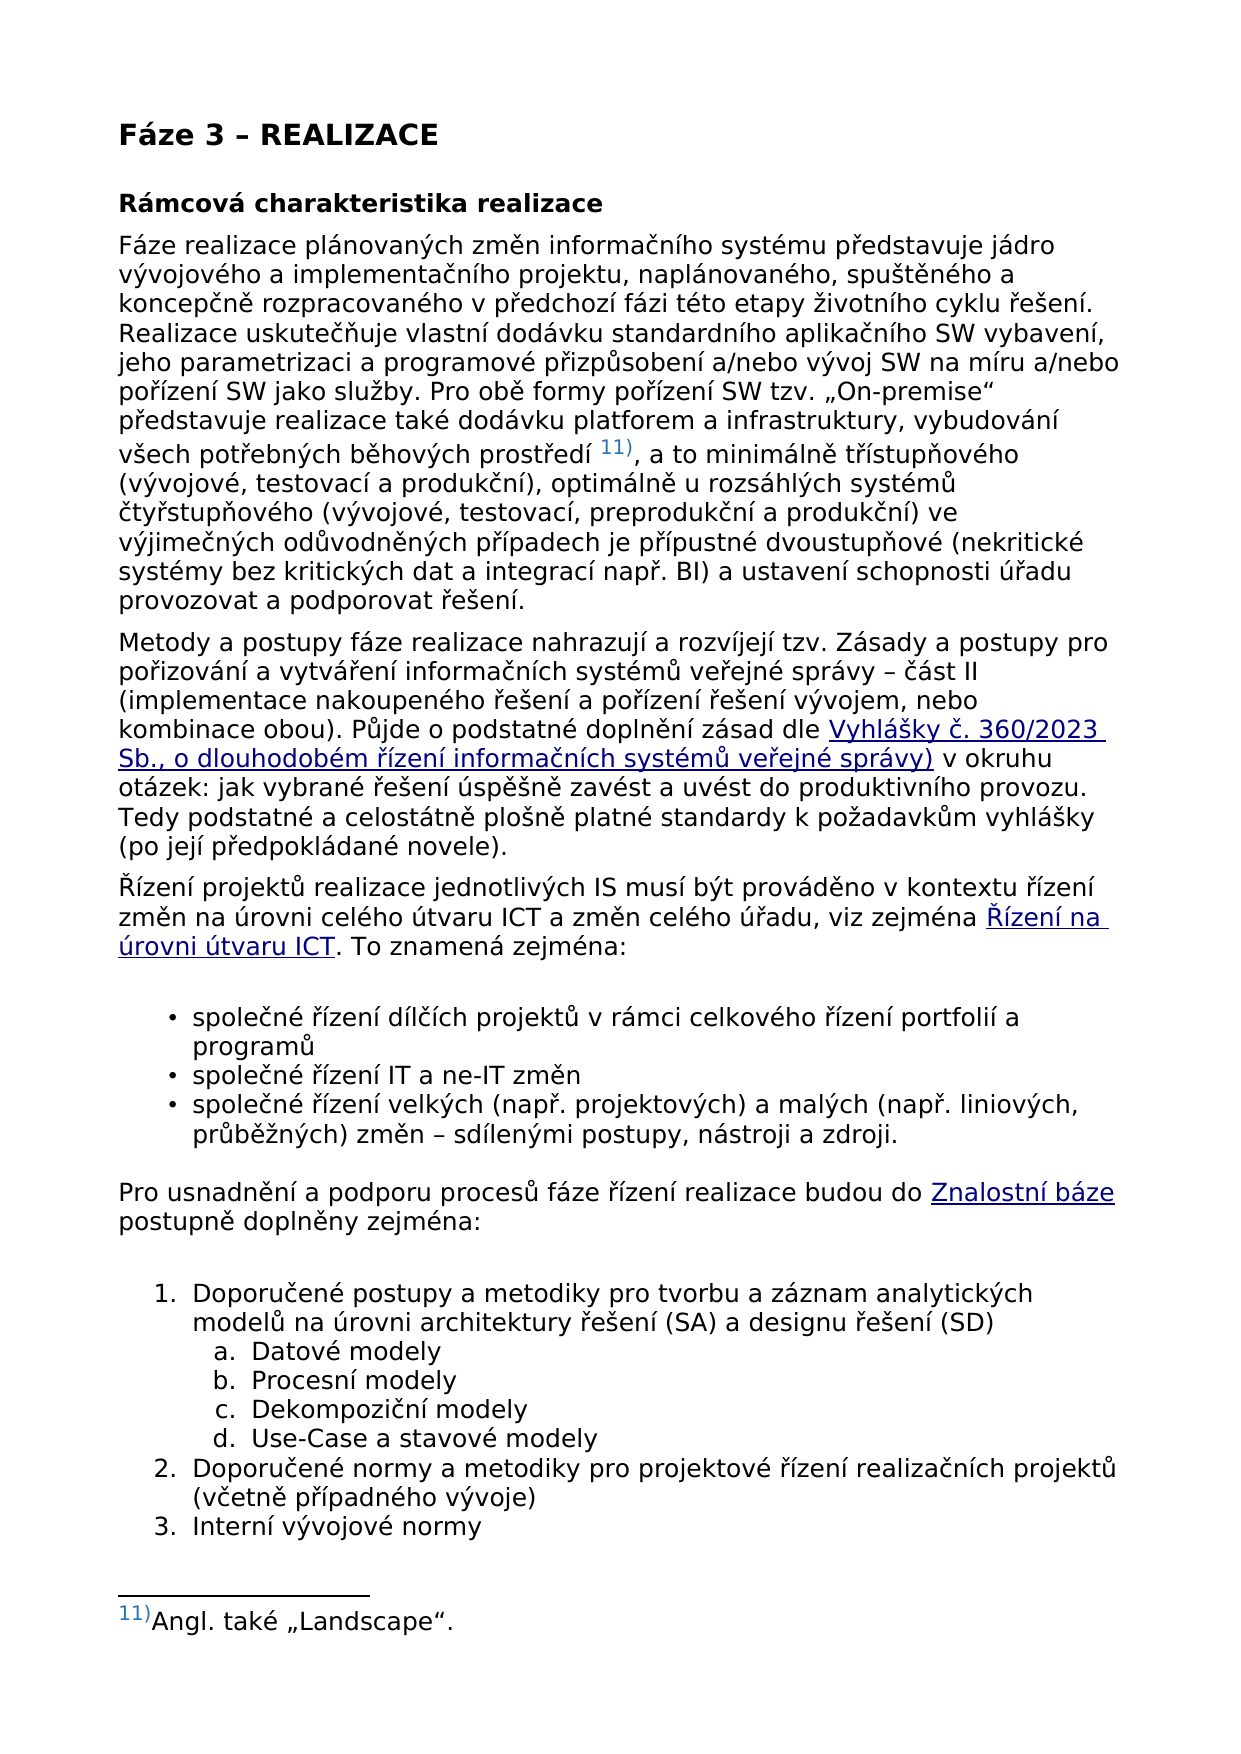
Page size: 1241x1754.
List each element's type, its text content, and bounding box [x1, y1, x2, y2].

list společné řízení dílčích projektů v rámci celkového řízení portfolií a programů [177, 1003, 1122, 1061]
list Interní vývojové normy [177, 1512, 1122, 1541]
subtitle Rámcová charakteristika realizace [118, 189, 1122, 219]
list Datové modely [236, 1337, 1122, 1366]
list Doporučené normy a metodiky pro projektové řízení realizačních projektů (včetně případného vývoje) [177, 1454, 1122, 1512]
subtitle Fáze 3 – REALIZACE [118, 118, 1122, 152]
list Procesní modely [236, 1366, 1122, 1395]
list Doporučené postupy a metodiky pro tvorbu a záznam analytických modelů na úrovni architektury řešení (SA) a designu řešení (SD) [177, 1279, 1122, 1337]
text Řízení projektů realizace jednotlivých IS musí být prováděno v kontextu řízení změn na úrovni celého útvaru ICT a změn celého úřadu, viz zejména Řízení na úrovni útvaru ICT. To znamená zejména: [118, 874, 1122, 961]
text Fáze realizace plánovaných změn informačního systému představuje jádro vývojového a implementačního projektu, naplánovaného, spuštěného a koncepčně rozpracovaného v předchozí fázi této etapy životního cyklu řešení. Realizace uskutečňuje vlastní dodávku standardního aplikačního SW vybavení, jeho parametrizaci a programové přizpůsobení a/nebo vývoj SW na míru a/nebo pořízení SW jako služby. Pro obě formy pořízení SW tzv. „On-premise“ představuje realizace také dodávku platforem a infrastruktury, vybudování všech potřebných běhových prostředí , a to minimálně třístupňového (vývojové, testovací a produkční), optimálně u rozsáhlých systémů čtyřstupňového (vývojové, testovací, preprodukční a produkční) ve výjimečných odůvodněných případech je přípustné dvoustupňové (nekritické systémy bez kritických dat a integrací např. BI) a ustavení schopnosti úřadu provozovat a podporovat řešení. [118, 231, 1122, 615]
list společné řízení velkých (např. projektových) a malých (např. liniových, průběžných) změn – sdílenými postupy, nástroji a zdroji. [177, 1091, 1122, 1149]
text Metody a postupy fáze realizace nahrazují a rozvíjejí tzv. Zásady a postupy pro pořizování a vytváření informačních systémů veřejné správy – část II (implementace nakoupeného řešení a pořízení řešení vývojem, nebo kombinace obou). Půjde o podstatné doplnění zásad dle Vyhlášky č. 360/2023 Sb., o dlouhodobém řízení informačních systémů veřejné správy) v okruhu otázek: jak vybrané řešení úspěšně zavést a uvést do produktivního provozu. Tedy podstatné a celostátně plošně platné standardy k požadavkům vyhlášky (po její předpokládané novele). [118, 628, 1122, 861]
text Pro usnadnění a podporu procesů fáze řízení realizace budou do Znalostní báze postupně doplněny zejména: [118, 1178, 1122, 1237]
list Use-Case a stavové modely [236, 1424, 1122, 1454]
list Dekompoziční modely [236, 1395, 1122, 1424]
list společné řízení IT a ne-IT změn [177, 1061, 1122, 1091]
text Angl. také „Landscape“. [118, 1602, 1122, 1636]
